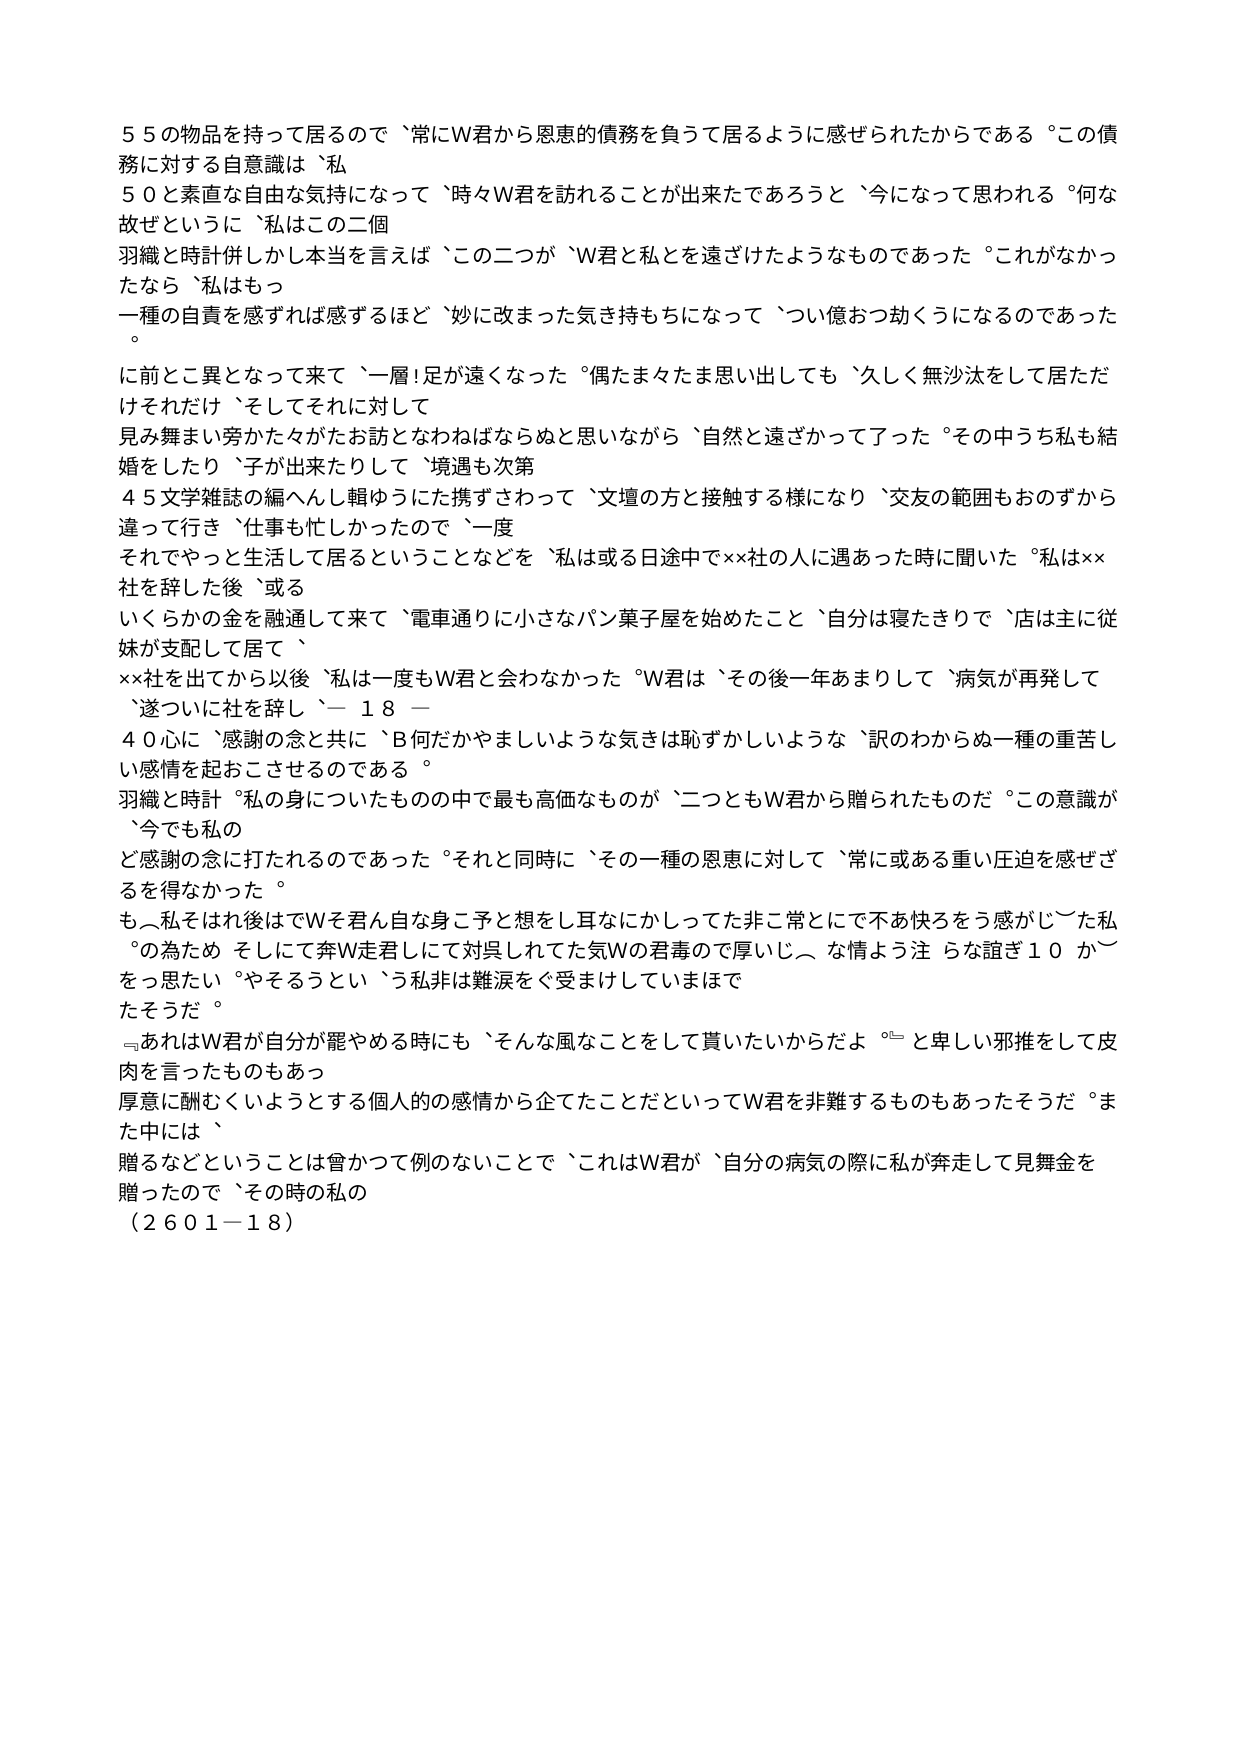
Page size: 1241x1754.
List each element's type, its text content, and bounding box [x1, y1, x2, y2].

text 羽織と時計併しかし本当を言えば︑この二つが︑Ｗ君と私とを遠ざけたようなものであった︒これがなかったなら︑私はもっ [118, 239, 1122, 299]
text ××社を出てから以後︑私は一度もＷ君と会わなかった︒Ｗ君は︑その後一年あまりして︑病気が再発して︑遂ついに社を辞し︑― １８ ― [118, 662, 1122, 723]
text ﹃あれはＷ君が自分が罷やめる時にも︑そんな風なことをして貰いたいからだよ︒﹄と卑しい邪推をして皮肉を言ったものもあっ [118, 1025, 1122, 1085]
text たそうだ︒ [118, 995, 1122, 1025]
text 厚意に酬むくいようとする個人的の感情から企てたことだといってＷ君を非難するものもあったそうだ︒また中には︑ [118, 1085, 1122, 1146]
text ５５の物品を持って居るので︑常にＷ君から恩恵的債務を負うて居るように感ぜられたからである︒この債務に対する自意識は︑私 [118, 118, 1122, 178]
text に前とこ異となって来て︑一層!足が遠くなった︒偶たま々たま思い出しても︑久しく無沙汰をして居ただけそれだけ︑そしてそれに対して [118, 360, 1122, 420]
text ど感謝の念に打たれるのであった︒それと同時に︑その一種の恩恵に対して︑常に或ある重い圧迫を感ぜざるを得なかった︒ [118, 844, 1122, 904]
text 羽織と時計︒私の身についたものの中で最も高価なものが︑二つともＷ君から贈られたものだ︒この意識が︑今でも私の [118, 783, 1122, 844]
text （２６０１―１８） [118, 1206, 1122, 1236]
text ４０心に︑感謝の念と共に︑Ｂ何だかやましいような気きは恥ずかしいような︑訳のわからぬ一種の重苦しい感情を起おこさせるのである︒ [118, 723, 1122, 783]
text 見み舞まい旁かた々がたお訪となわねばならぬと思いながら︑自然と遠ざかって了った︒その中うち私も結婚をしたり︑子が出来たりして︑境遇も次第 [118, 420, 1122, 481]
text ４５文学雑誌の編へんし輯ゆうにた携ずさわって︑文壇の方と接触する様になり︑交友の範囲もおのずから違って行き︑仕事も忙しかったので︑一度 [118, 481, 1122, 541]
text いくらかの金を融通して来て︑電車通りに小さなパン菓子屋を始めたこと︑自分は寝たきりで︑店は主に従妹が支配して居て︑ [118, 602, 1122, 662]
text 贈るなどということは曾かつて例のないことで︑これはＷ君が︑自分の病気の際に私が奔走して見舞金を贈ったので︑その時の私の [118, 1146, 1122, 1206]
text も︵私そはれ後はでＷそ君ん自な身こ予と想をし耳なにかしってた非こ常とにで不あ快ろをう感がじ︶た私︒の為ため そしにて奔Ｗ走君しにて対呉しれてた気Ｗの君毒ので厚いじ︵ な情よう注 らな誼ぎ１０ か︶をっ思たい︒やそるうとい︑う私非は難涙をぐ受まけしていまほで [118, 904, 1122, 995]
text それでやっと生活して居るということなどを︑私は或る日途中で××社の人に遇あった時に聞いた︒私は××社を辞した後︑或る [118, 541, 1122, 602]
text 一種の自責を感ずれば感ずるほど︑妙に改まった気き持もちになって︑つい億おつ劫くうになるのであった︒ [118, 299, 1122, 360]
text ５０と素直な自由な気持になって︑時々Ｗ君を訪れることが出来たであろうと︑今になって思われる︒何な故ぜというに︑私はこの二個 [118, 178, 1122, 239]
